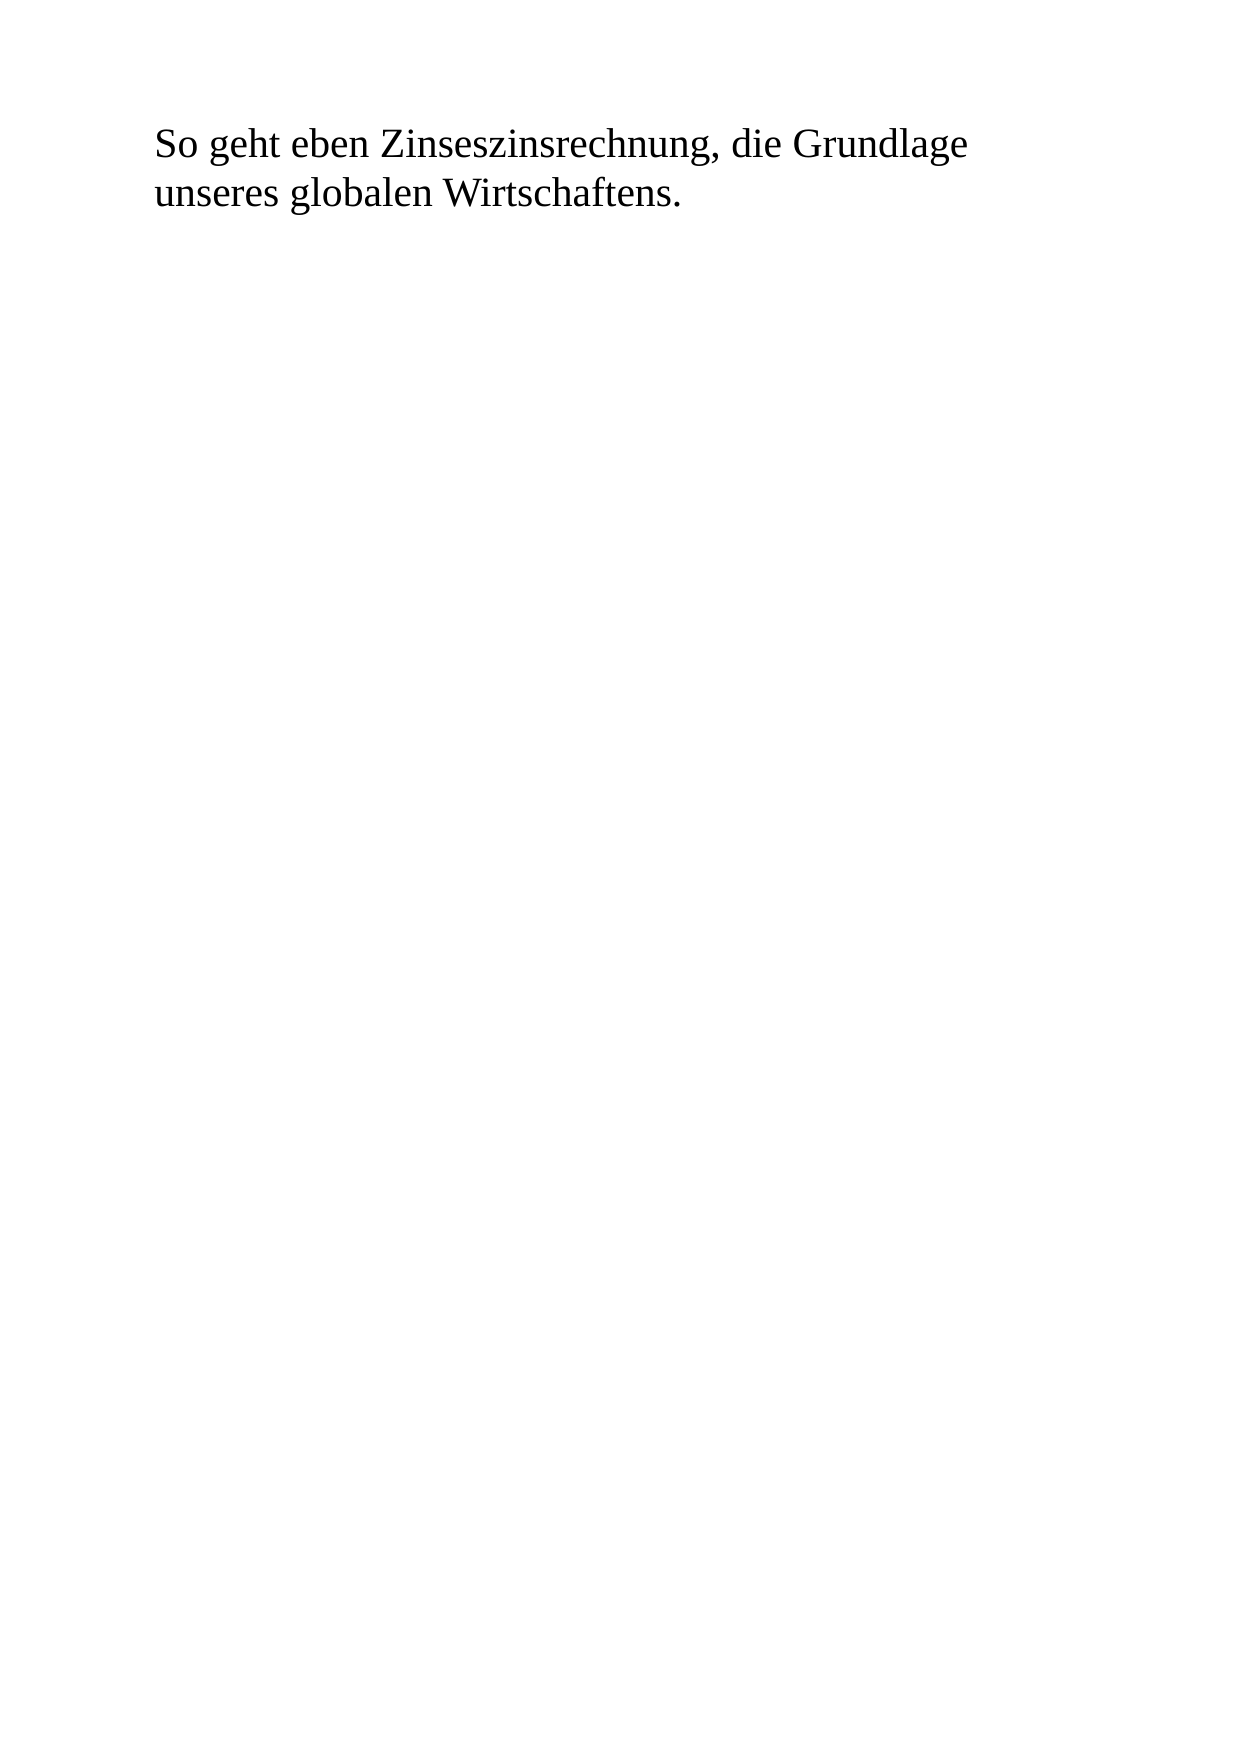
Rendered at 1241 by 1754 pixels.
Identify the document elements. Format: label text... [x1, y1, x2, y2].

text So geht eben Zinseszinsrechnung, die Grundlage unseres globalen Wirtschaftens. [154, 118, 1103, 215]
